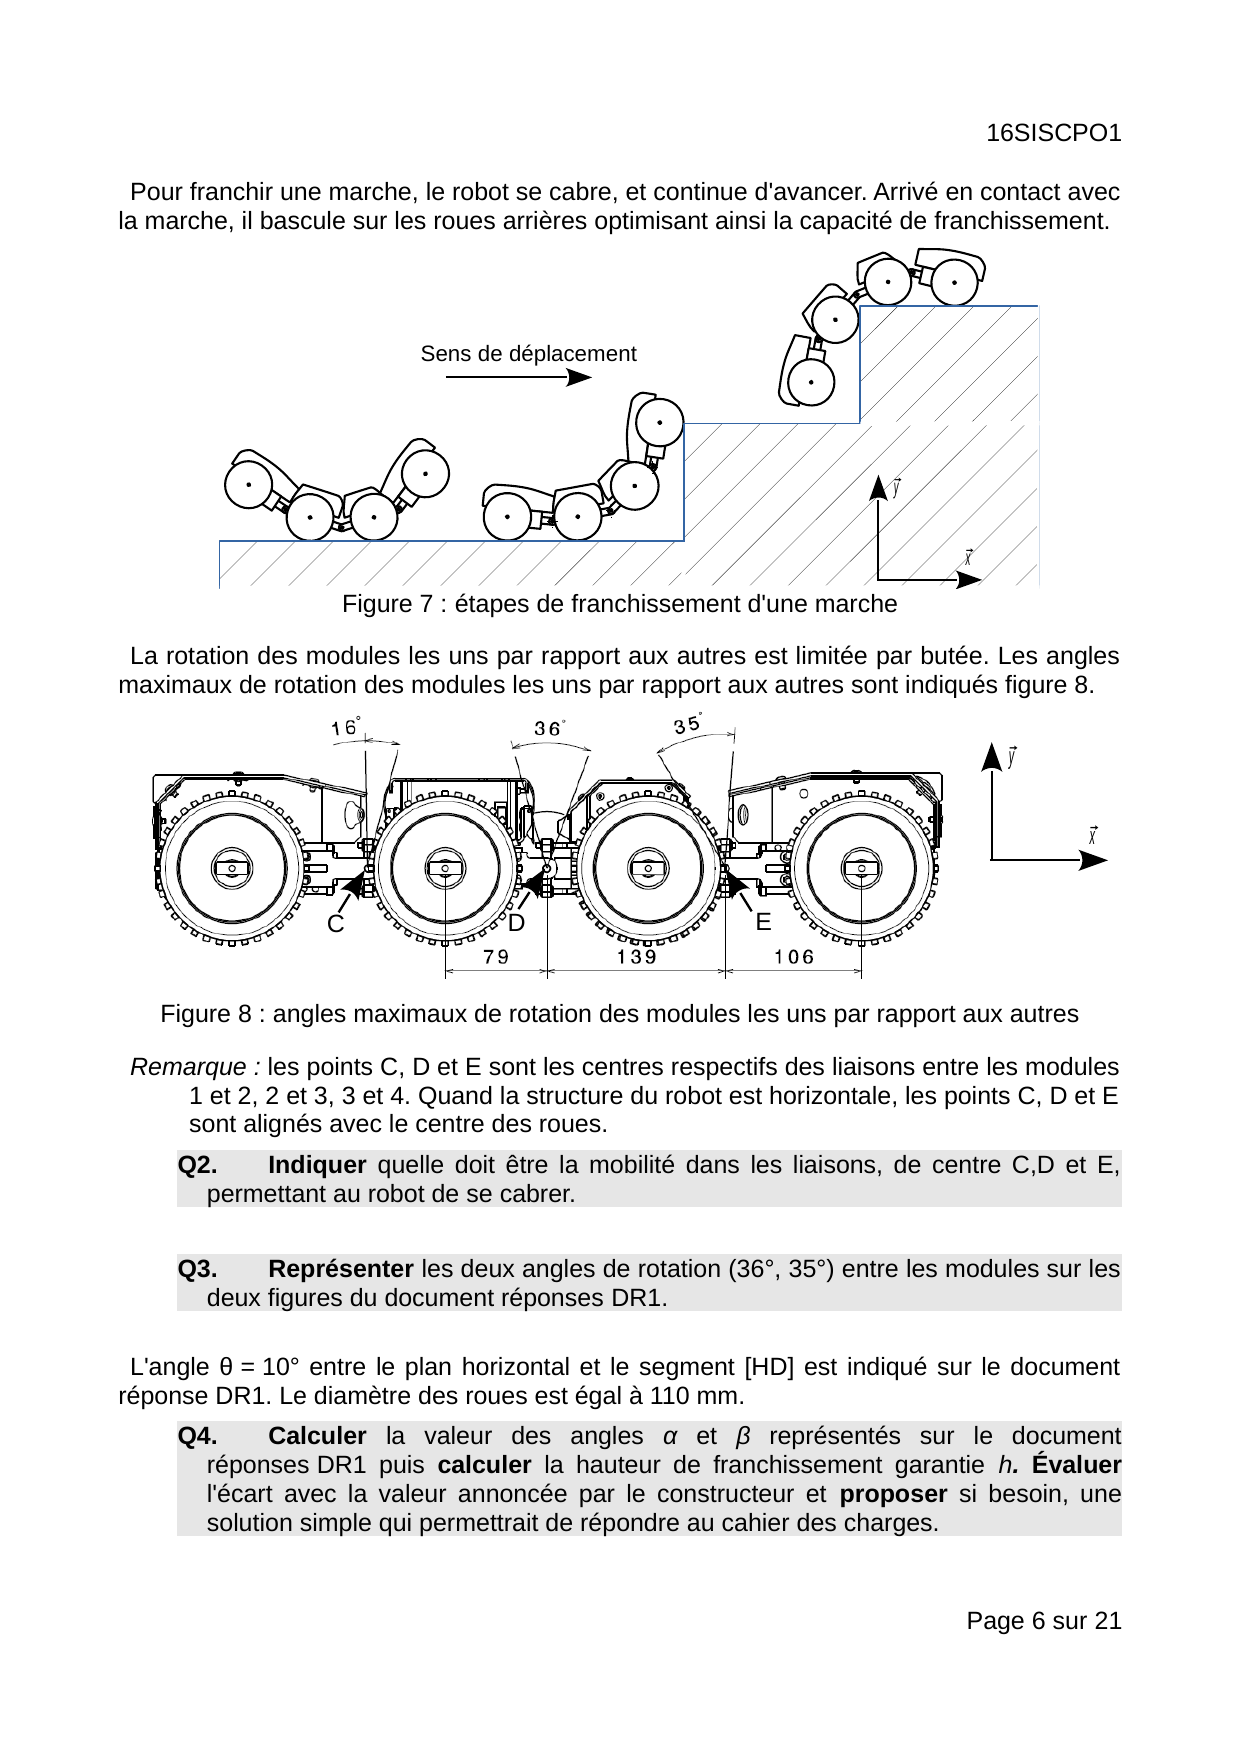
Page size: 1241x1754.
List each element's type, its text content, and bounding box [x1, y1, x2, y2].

list les points C, D et E sont les centres respectifs des liaisons entre les modules 1 et 2, 2 et 3, 3 et 4. Quand la structure du robot est horizontale, les points C, D et E sont alignés avec le centre des roues. [130, 1052, 1122, 1138]
text La rotation des modules les uns par rapport aux autres est limitée par butée. Les angles maximaux de rotation des modules les uns par rapport aux autres sont indiqués figure 8. [118, 641, 1122, 699]
list Calculer la valeur des angles α et β représentés sur le document réponses DR1 puis calculer la hauteur de franchissement garantie h. Évaluer l'écart avec la valeur annoncée par le constructeur et proposer si besoin, une solution simple qui permettrait de répondre au cahier des charges. [177, 1421, 1122, 1536]
text Pour franchir une marche, le robot se cabre, et continue d'avancer. Arrivé en contact avec la marche, il bascule sur les roues arrières optimisant ainsi la capacité de franchissement. [118, 177, 1122, 234]
list étapes de franchissement d'une marche [118, 241, 1122, 618]
text L'angle θ = 10° entre le plan horizontal et le segment [HD] est indiqué sur le document réponse DR1. Le diamètre des roues est égal à 110 mm. [118, 1352, 1122, 1409]
list Représenter les deux angles de rotation (36°, 35°) entre les modules sur les deux figures du document réponses DR1. [177, 1254, 1122, 1311]
list angles maximaux de rotation des modules les uns par rapport aux autres [118, 705, 1122, 1028]
list Indiquer quelle doit être la mobilité dans les liaisons, de centre C,D et E, permettant au robot de se cabrer. [177, 1150, 1122, 1207]
